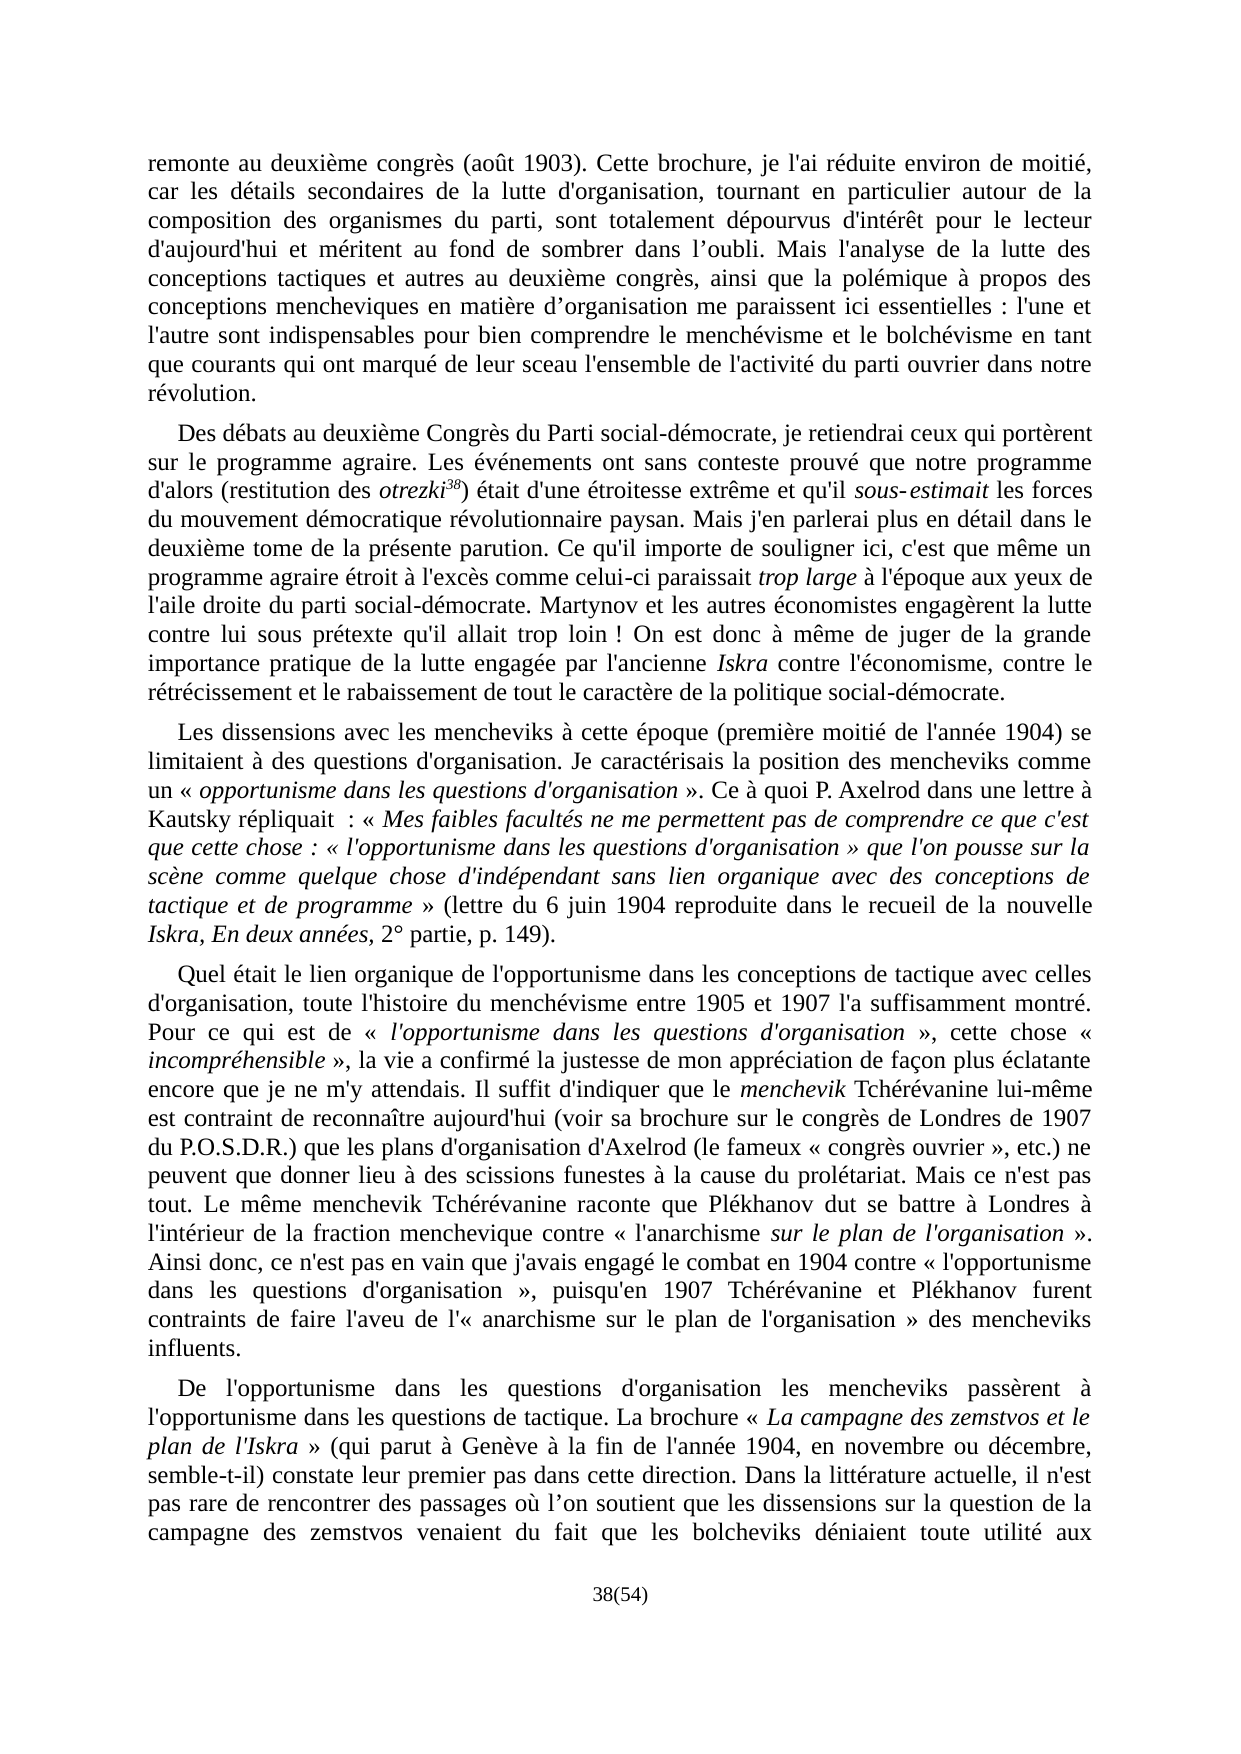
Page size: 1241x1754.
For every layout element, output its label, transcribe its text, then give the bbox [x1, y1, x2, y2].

text Des débats au deuxième Congrès du Parti social‑démocrate, je retiendrai ceux qui portèrent sur le programme agraire. Les événements ont sans conteste prouvé que notre programme d'alors (restitution des otrezki) était d'une étroitesse extrême et qu'il sous‑estimait les forces du mouvement démocratique révolutionnaire paysan. Mais j'en parlerai plus en détail dans le deuxième tome de la présente parution. Ce qu'il importe de souligner ici, c'est que même un programme agraire étroit à l'excès comme celui‑ci paraissait trop large à l'époque aux yeux de l'aile droite du parti social‑démocrate. Martynov et les autres économistes engagèrent la lutte contre lui sous prétexte qu'il allait trop loin ! On est donc à même de juger de la grande importance pratique de la lutte engagée par l'ancienne Iskra contre l'économisme, contre le rétrécissement et le rabaissement de tout le caractère de la politique social‑démocrate. [148, 418, 1093, 706]
text remonte au deuxième congrès (août 1903). Cette brochure, je l'ai réduite environ de moitié, car les détails secondaires de la lutte d'organisation, tournant en particulier autour de la composition des organismes du parti, sont totalement dépourvus d'intérêt pour le lecteur d'aujourd'hui et méritent au fond de sombrer dans l’oubli. Mais l'analyse de la lutte des conceptions tactiques et autres au deuxième congrès, ainsi que la polémique à propos des conceptions mencheviques en matière d’organisation me paraissent ici essentielles : l'une et l'autre sont indispensables pour bien comprendre le menchévisme et le bolchévisme en tant que courants qui ont marqué de leur sceau l'ensemble de l'activité du parti ouvrier dans notre révolution. [148, 148, 1093, 406]
text Les dissensions avec les mencheviks à cette époque (première moitié de l'année 1904) se limitaient à des questions d'organisation. Je caractérisais la position des mencheviks comme un « opportunisme dans les questions d'organisation ». Ce à quoi P. Axelrod dans une lettre à Kautsky répliquait : « Mes faibles facultés ne me permettent pas de comprendre ce que c'est que cette chose : « l'opportunisme dans les questions d'organisation » que l'on pousse sur la scène comme quelque chose d'indépendant sans lien organique avec des conceptions de tactique et de programme » (lettre du 6 juin 1904 reproduite dans le recueil de la nouvelle Iskra, En deux années, 2° partie, p. 149). [148, 717, 1093, 947]
text De l'opportunisme dans les questions d'organisation les mencheviks passèrent à l'opportunisme dans les questions de tactique. La brochure « La campagne des zemstvos et le plan de l'Iskra » (qui parut à Genève à la fin de l'année 1904, en novembre ou décembre, semble‑t‑il) constate leur premier pas dans cette direction. Dans la littérature actuelle, il n'est pas rare de rencontrer des passages où l’on soutient que les dissensions sur la question de la campagne des zemstvos venaient du fait que les bolcheviks déniaient toute utilité aux [148, 1373, 1093, 1546]
text Quel était le lien organique de l'opportunisme dans les conceptions de tactique avec celles d'organisation, toute l'histoire du menchévisme entre 1905 et 1907 l'a suffisamment montré. Pour ce qui est de « l'opportunisme dans les questions d'organisation », cette chose « incompréhensible », la vie a confirmé la justesse de mon appréciation de façon plus éclatante encore que je ne m'y attendais. Il suffit d'indiquer que le menchevik Tchérévanine lui-même est contraint de reconnaître aujourd'hui (voir sa brochure sur le congrès de Londres de 1907 du P.O.S.D.R.) que les plans d'organisation d'Axelrod (le fameux « congrès ouvrier », etc.) ne peuvent que donner lieu à des scissions funestes à la cause du prolétariat. Mais ce n'est pas tout. Le même menchevik Tchérévanine raconte que Plékhanov dut se battre à Londres à l'intérieur de la fraction menchevique contre « l'anarchisme sur le plan de l'organisation ». Ainsi donc, ce n'est pas en vain que j'avais engagé le combat en 1904 contre « l'opportunisme dans les questions d'organisation », puisqu'en 1907 Tchérévanine et Plékhanov furent contraints de faire l'aveu de l'« anarchisme sur le plan de l'organisation » des mencheviks influents. [148, 959, 1093, 1362]
